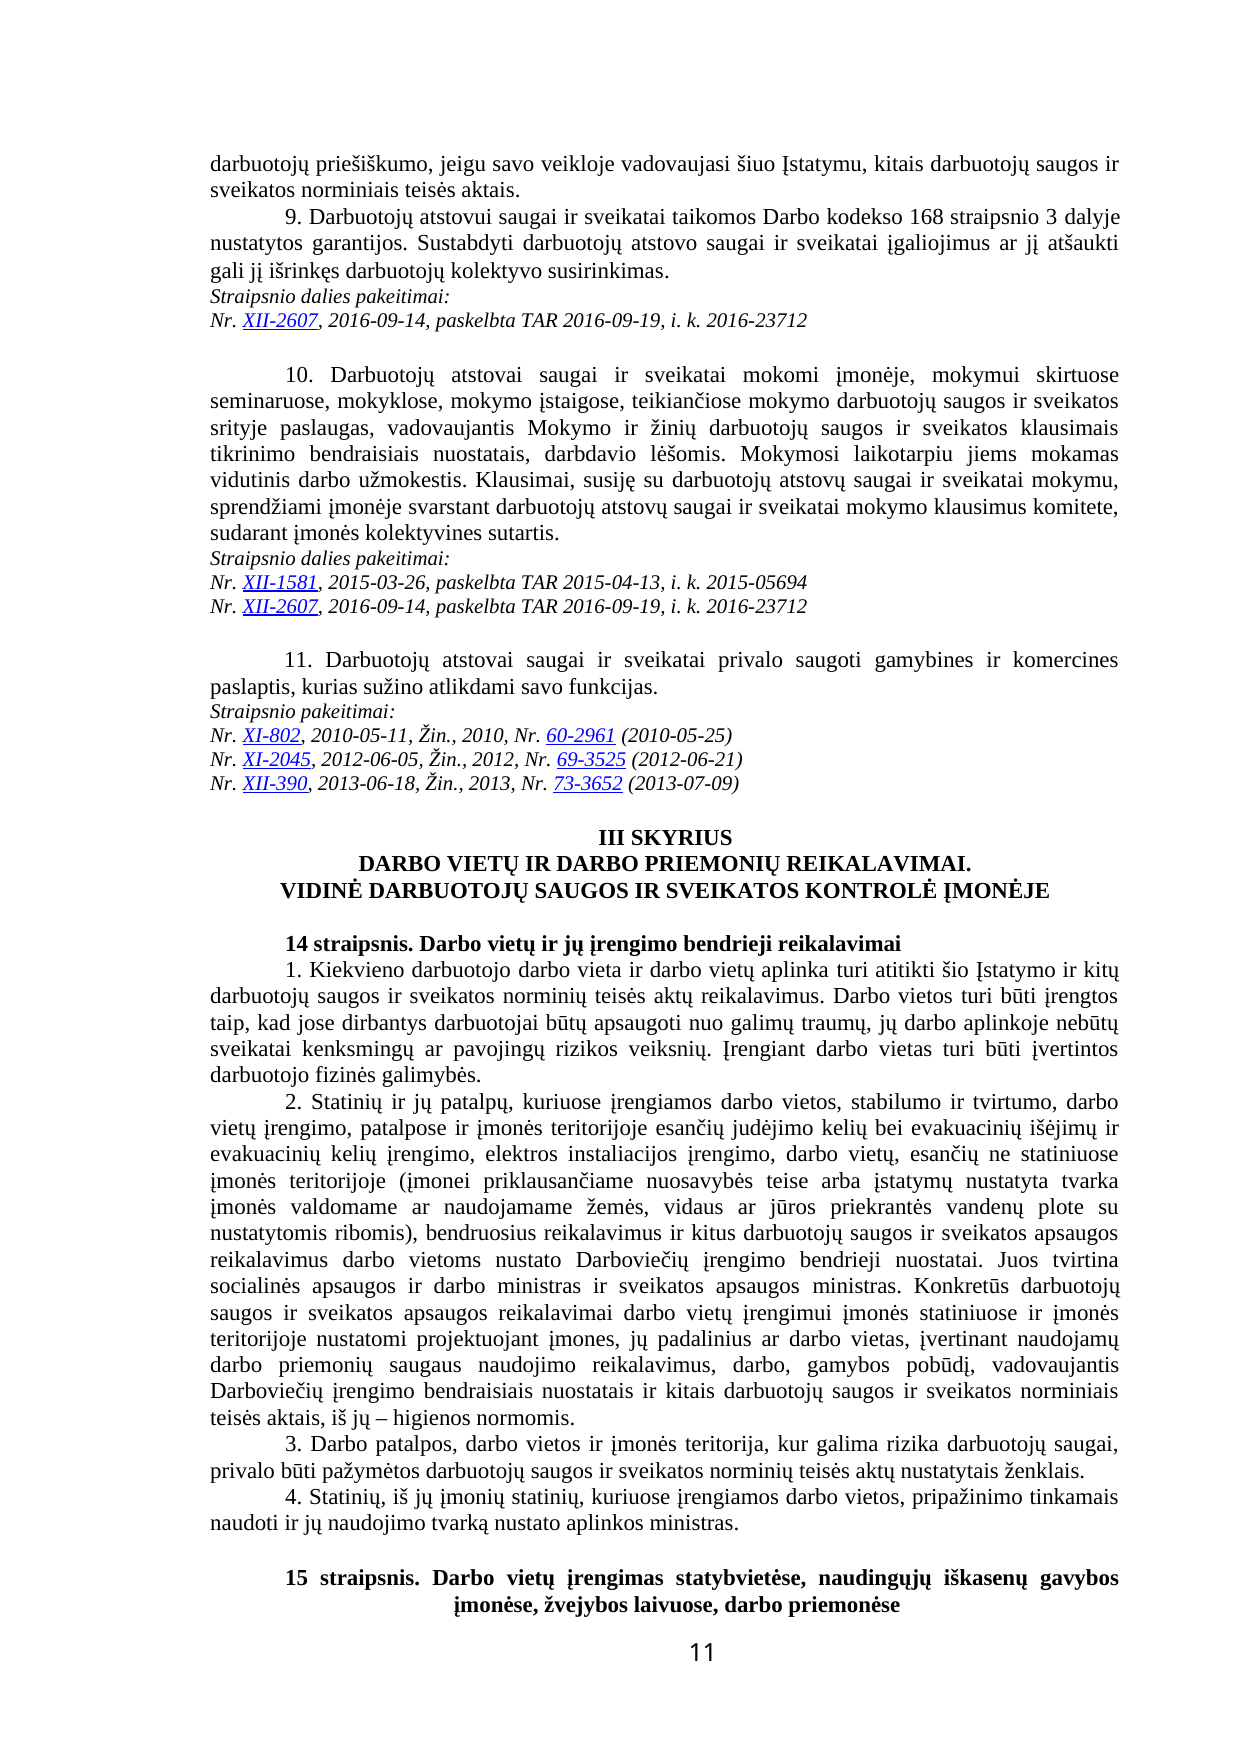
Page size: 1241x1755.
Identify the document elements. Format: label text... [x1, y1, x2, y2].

text 15 straipsnis. Darbo vietų įrengimas statybvietėse, naudingųjų iškasenų gavybos įmonėse, žvejybos laivuose, darbo priemonėse [285, 1564, 1120, 1617]
text 1. Kiekvieno darbuotojo darbo vieta ir darbo vietų aplinka turi atitikti šio Įstatymo ir kitų darbuotojų saugos ir sveikatos norminių teisės aktų reikalavimus. Darbo vietos turi būti įrengtos taip, kad jose dirbantys darbuotojai būtų apsaugoti nuo galimų traumų, jų darbo aplinkoje nebūtų sveikatai kenksmingų ar pavojingų rizikos veiksnių. Įrengiant darbo vietas turi būti įvertintos darbuotojo fizinės galimybės. [210, 956, 1120, 1088]
text Nr. XI-802, 2010-05-11, Žin., 2010, Nr. 60-2961 (2010-05-25) [210, 723, 1120, 747]
text 10. Darbuotojų atstovai saugai ir sveikatai mokomi įmonėje, mokymui skirtuose seminaruose, mokyklose, mokymo įstaigose, teikiančiose mokymo darbuotojų saugos ir sveikatos srityje paslaugas, vadovaujantis Mokymo ir žinių darbuotojų saugos ir sveikatos klausimais tikrinimo bendraisiais nuostatais, darbdavio lėšomis. Mokymosi laikotarpiu jiems mokamas vidutinis darbo užmokestis. Klausimai, susiję su darbuotojų atstovų saugai ir sveikatai mokymu, sprendžiami įmonėje svarstant darbuotojų atstovų saugai ir sveikatai mokymo klausimus komitete, sudarant įmonės kolektyvines sutartis. [210, 361, 1120, 546]
text 9. Darbuotojų atstovui saugai ir sveikatai taikomos Darbo kodekso 168 straipsnio 3 dalyje nustatytos garantijos. Sustabdyti darbuotojų atstovo saugai ir sveikatai įgaliojimus ar jį atšaukti gali jį išrinkęs darbuotojų kolektyvo susirinkimas. [210, 203, 1120, 284]
text 2. Statinių ir jų patalpų, kuriuose įrengiamos darbo vietos, stabilumo ir tvirtumo, darbo vietų įrengimo, patalpose ir įmonės teritorijoje esančių judėjimo kelių bei evakuacinių išėjimų ir evakuacinių kelių įrengimo, elektros instaliacijos įrengimo, darbo vietų, esančių ne statiniuose įmonės teritorijoje (įmonei priklausančiame nuosavybės teise arba įstatymų nustatyta tvarka įmonės valdomame ar naudojamame žemės, vidaus ar jūros priekrantės vandenų plote su nustatytomis ribomis), bendruosius reikalavimus ir kitus darbuotojų saugos ir sveikatos apsaugos reikalavimus darbo vietoms nustato Darboviečių įrengimo bendrieji nuostatai. Juos tvirtina socialinės apsaugos ir darbo ministras ir sveikatos apsaugos ministras. Konkretūs darbuotojų saugos ir sveikatos apsaugos reikalavimai darbo vietų įrengimui įmonės statiniuose ir įmonės teritorijoje nustatomi projektuojant įmones, jų padalinius ar darbo vietas, įvertinant naudojamų darbo priemonių saugaus naudojimo reikalavimus, darbo, gamybos pobūdį, vadovaujantis Darboviečių įrengimo bendraisiais nuostatais ir kitais darbuotojų saugos ir sveikatos norminiais teisės aktais, iš jų – higienos normomis. [210, 1088, 1120, 1430]
text Straipsnio dalies pakeitimai: [210, 284, 1120, 308]
text Nr. XII-1581, 2015-03-26, paskelbta TAR 2015-04-13, i. k. 2015-05694 [210, 569, 1120, 594]
text Straipsnio dalies pakeitimai: [210, 546, 1120, 569]
text Nr. XII-390, 2013-06-18, Žin., 2013, Nr. 73-3652 (2013-07-09) [210, 771, 1120, 795]
text Straipsnio pakeitimai: [210, 699, 1120, 723]
text darbuotojų priešiškumo, jeigu savo veikloje vadovaujasi šiuo Įstatymu, kitais darbuotojų saugos ir sveikatos norminiais teisės aktais. [210, 150, 1120, 203]
text Nr. XII-2607, 2016-09-14, paskelbta TAR 2016-09-19, i. k. 2016-23712 [210, 594, 1120, 618]
text DARBO VIETŲ IR DARBO PRIEMONIŲ REIKALAVIMAI. [210, 851, 1120, 877]
text 11. Darbuotojų atstovai saugai ir sveikatai privalo saugoti gamybines ir komercines paslaptis, kurias sužino atlikdami savo funkcijas. [210, 646, 1120, 699]
text III SKYRIUS [210, 824, 1120, 851]
text Nr. XI-2045, 2012-06-05, Žin., 2012, Nr. 69-3525 (2012-06-21) [210, 747, 1120, 771]
text 14 straipsnis. Darbo vietų ir jų įrengimo bendrieji reikalavimai [210, 929, 1120, 956]
text VIDINĖ DARBUOTOJŲ SAUGOS IR SVEIKATOS KONTROLĖ ĮMONĖJE [210, 877, 1120, 903]
text Nr. XII-2607, 2016-09-14, paskelbta TAR 2016-09-19, i. k. 2016-23712 [210, 308, 1120, 332]
text 3. Darbo patalpos, darbo vietos ir įmonės teritorija, kur galima rizika darbuotojų saugai, privalo būti pažymėtos darbuotojų saugos ir sveikatos norminių teisės aktų nustatytais ženklais. [210, 1430, 1120, 1483]
text 4. Statinių, iš jų įmonių statinių, kuriuose įrengiamos darbo vietos, pripažinimo tinkamais naudoti ir jų naudojimo tvarką nustato aplinkos ministras. [210, 1483, 1120, 1536]
